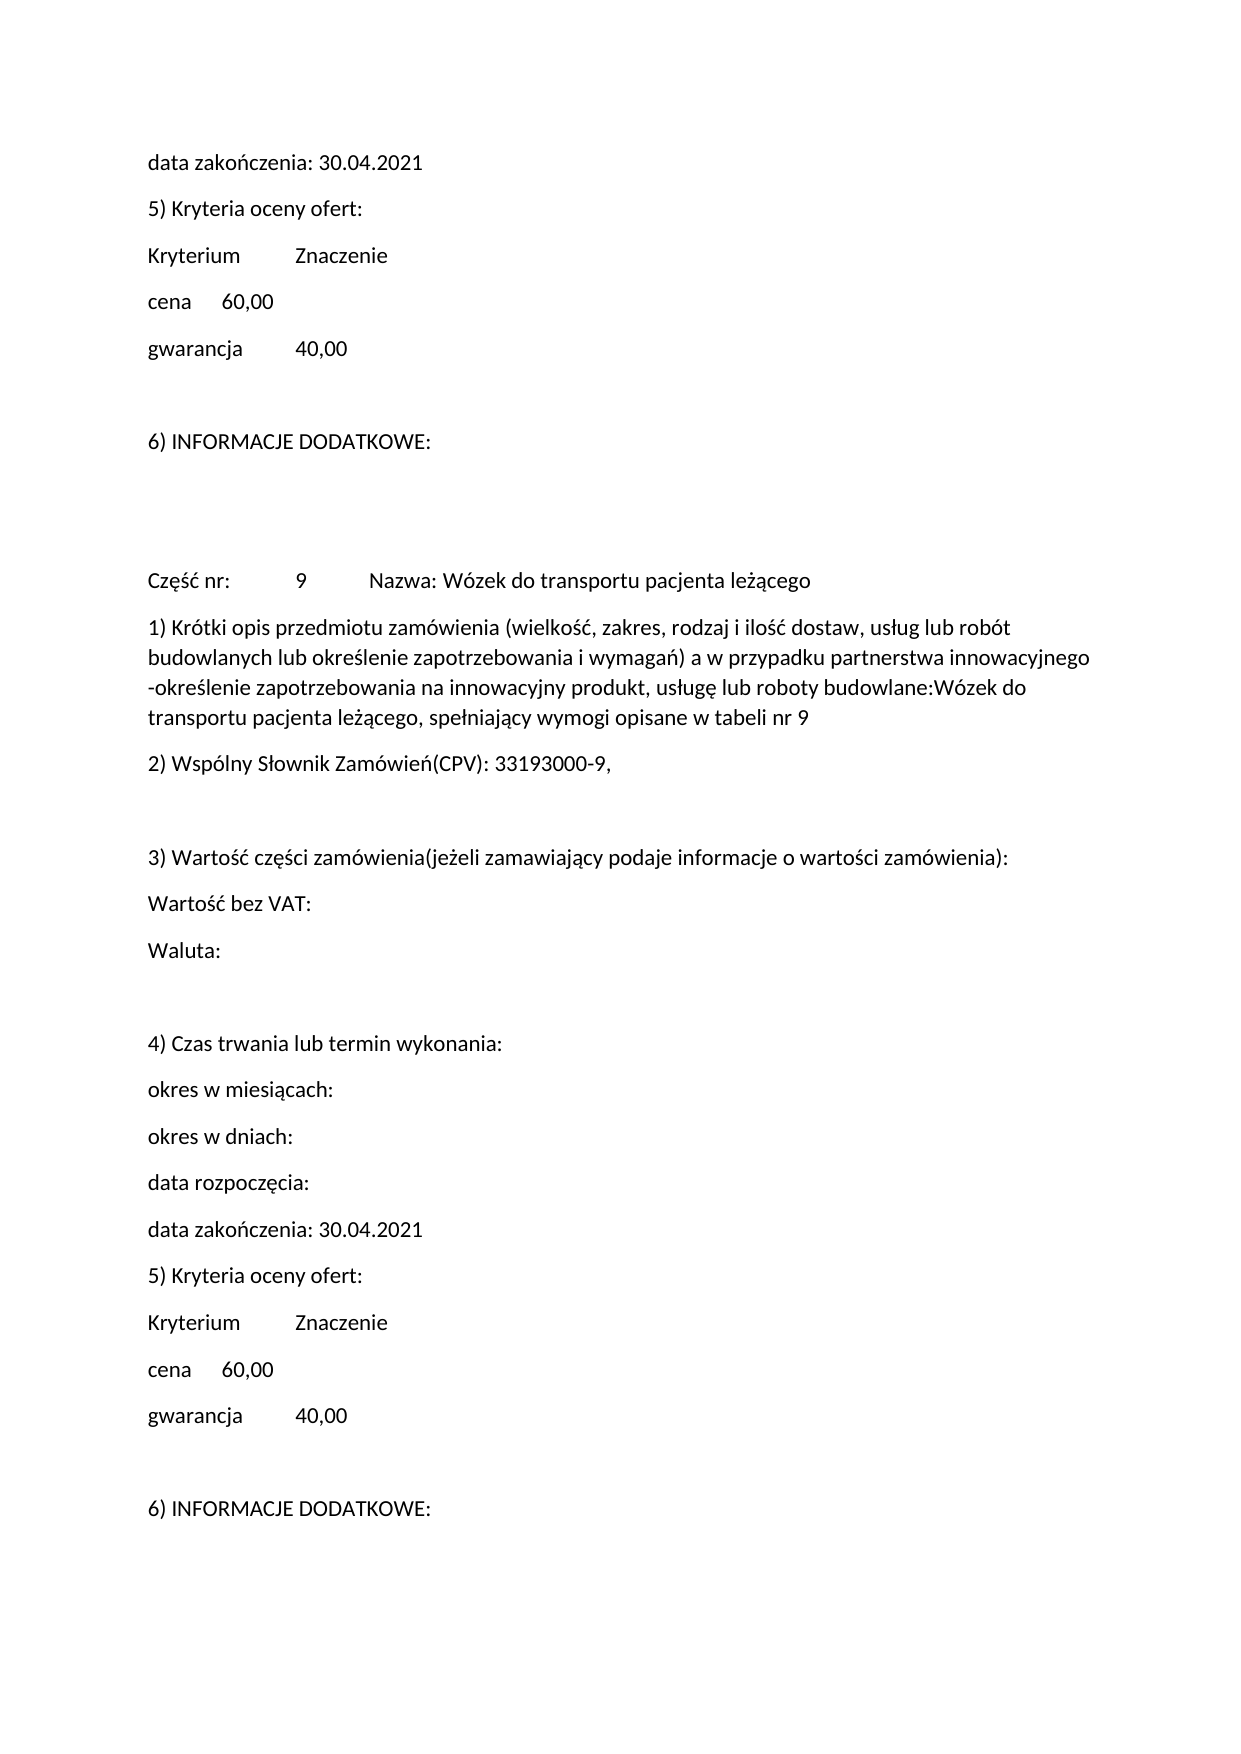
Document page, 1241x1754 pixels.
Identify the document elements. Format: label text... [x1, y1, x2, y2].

text 2) Wspólny Słownik Zamówień(CPV): 33193000-9, [148, 749, 1093, 777]
text 6) INFORMACJE DODATKOWE: [148, 1494, 1093, 1522]
text okres w miesiącach: [148, 1075, 1093, 1103]
text cena 60,00 [148, 1355, 1093, 1383]
text data zakończenia: 30.04.2021 [148, 148, 1093, 176]
text gwarancja 40,00 [148, 334, 1093, 362]
text 5) Kryteria oceny ofert: [148, 1262, 1093, 1290]
text 1) Krótki opis przedmiotu zamówienia (wielkość, zakres, rodzaj i ilość dostaw, usług lub robót budowlanych lub określenie zapotrzebowania i wymagań) a w przypadku partnerstwa innowacyjnego -określenie zapotrzebowania na innowacyjny produkt, usługę lub roboty budowlane:Wózek do transportu pacjenta leżącego, spełniający wymogi opisane w tabeli nr 9 [148, 613, 1093, 731]
text 6) INFORMACJE DODATKOWE: [148, 427, 1093, 455]
text gwarancja 40,00 [148, 1401, 1093, 1429]
text data rozpoczęcia: [148, 1168, 1093, 1197]
text okres w dniach: [148, 1122, 1093, 1150]
text cena 60,00 [148, 287, 1093, 315]
text 5) Kryteria oceny ofert: [148, 194, 1093, 222]
text Waluta: [148, 936, 1093, 964]
text Część nr: 9 Nazwa: Wózek do transportu pacjenta leżącego [148, 567, 1093, 595]
text 3) Wartość części zamówienia(jeżeli zamawiający podaje informacje o wartości zamówienia): [148, 843, 1093, 871]
text Kryterium Znaczenie [148, 241, 1093, 269]
text Kryterium Znaczenie [148, 1308, 1093, 1336]
text data zakończenia: 30.04.2021 [148, 1215, 1093, 1243]
text 4) Czas trwania lub termin wykonania: [148, 1029, 1093, 1057]
text Wartość bez VAT: [148, 889, 1093, 917]
